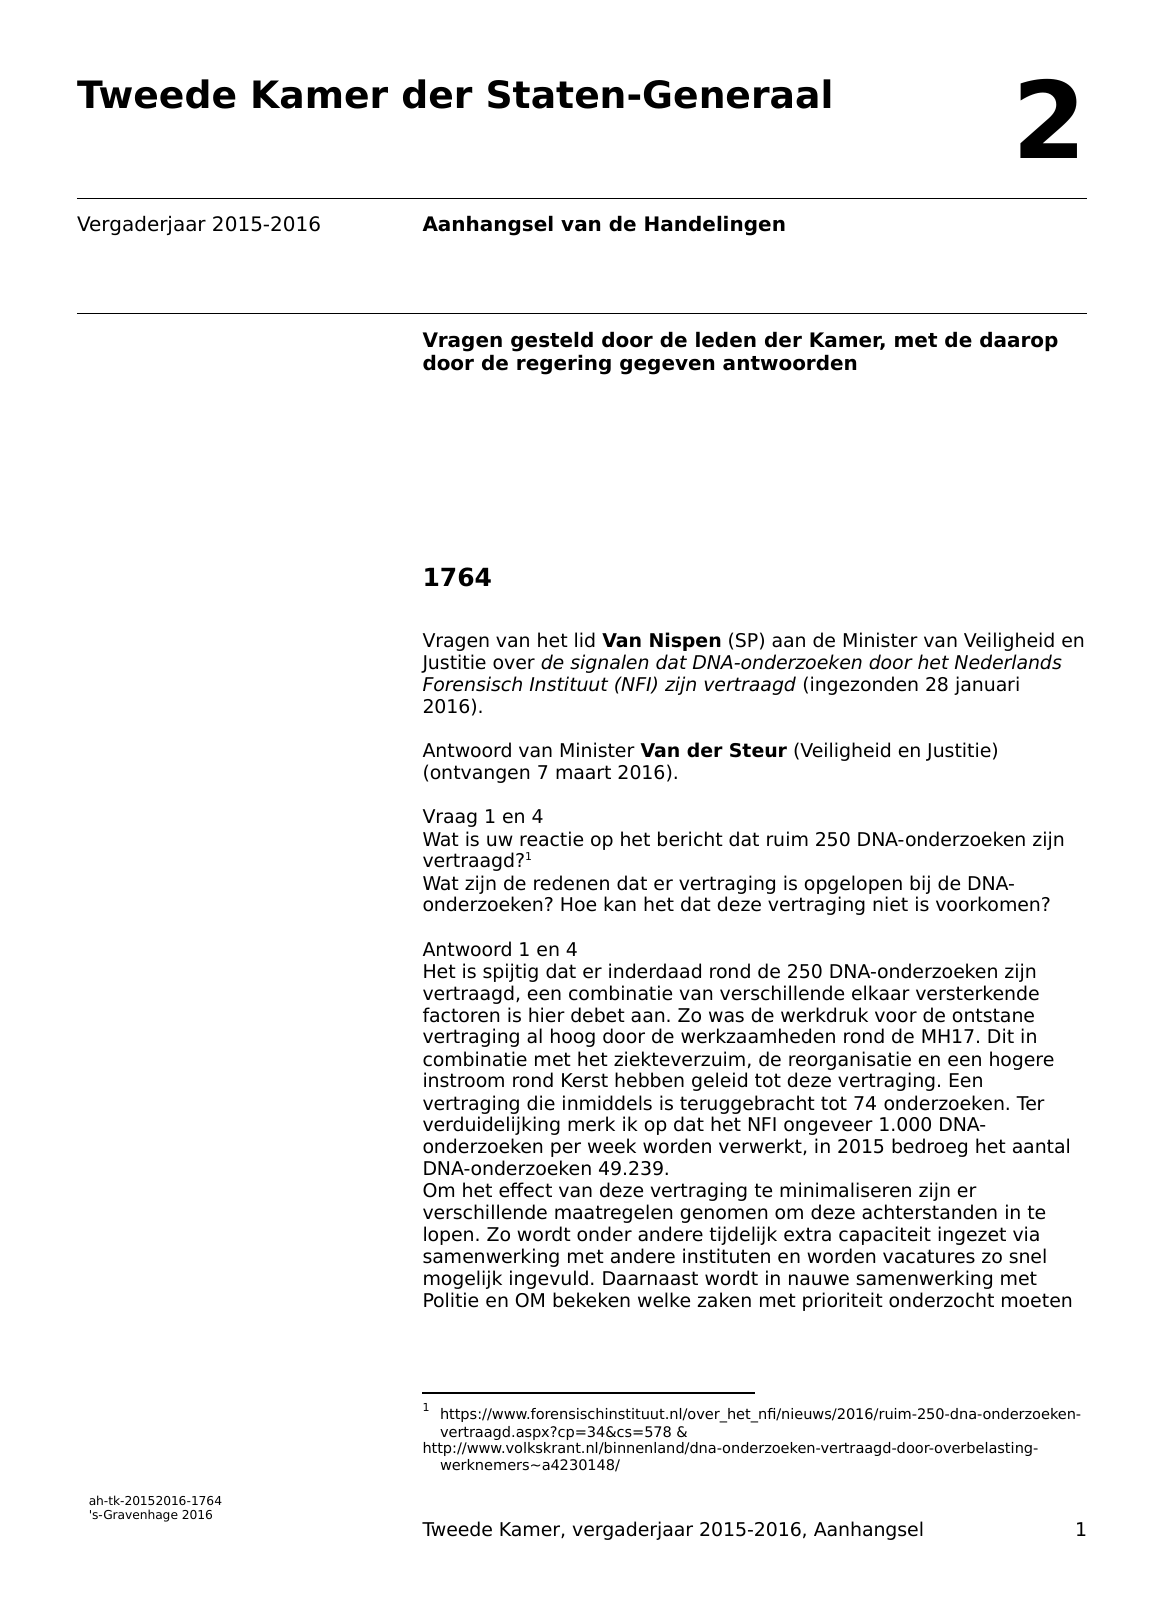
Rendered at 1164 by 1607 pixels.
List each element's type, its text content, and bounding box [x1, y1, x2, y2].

table_cell Vergaderjaar 2015-2016 [77, 199, 422, 313]
text Om het effect van deze vertraging te minimaliseren zijn er verschillende maatregelen genomen om deze achterstanden in te lopen. Zo wordt onder andere tijdelijk extra capaciteit ingezet via samenwerking met andere instituten en worden vacatures zo snel mogelijk ingevuld. Daarnaast wordt in nauwe samenwerking met Politie en OM bekeken welke zaken met prioriteit onderzocht moeten [422, 1180, 1087, 1312]
text Antwoord van Minister Van der Steur (Veiligheid en Justitie) (ontvangen 7 maart 2016). [422, 740, 1087, 784]
text https://www.forensischinstituut.nl/over_het_nfi/nieuws/2016/ruim-250-dna-onderzoeken-vertraagd.aspx?cp=34&cs=578 & [422, 1402, 1087, 1441]
text Antwoord 1 en 4 [422, 938, 1087, 961]
text Vragen van het lid Van Nispen (SP) aan de Minister van Veiligheid en Justitie over de signalen dat DNA-onderzoeken door het Nederlands Forensisch Instituut (NFI) zijn vertraagd (ingezonden 28 januari 2016). [422, 630, 1087, 718]
text Het is spijtig dat er inderdaad rond de 250 DNA-onderzoeken zijn vertraagd, een combinatie van verschillende elkaar versterkende factoren is hier debet aan. Zo was de werkdruk voor de ontstane vertraging al hoog door de werkzaamheden rond de MH17. Dit in combinatie met het ziekteverzuim, de reorganisatie en een hogere instroom rond Kerst hebben geleid tot deze vertraging. Een vertraging die inmiddels is teruggebracht tot 74 onderzoeken. Ter verduidelijking merk ik op dat het NFI ongeveer 1.000 DNA-onderzoeken per week worden verwerkt, in 2015 bedroeg het aantal DNA-onderzoeken 49.239. [422, 961, 1087, 1180]
table_cell Aanhangsel van de Handelingen [422, 199, 1087, 313]
text ah-tk-20152016-1764 [88, 1494, 323, 1508]
table_cell Vragen gesteld door de leden der Kamer, met de daarop door de regering gegeven antwoorden [422, 314, 1087, 375]
table_header Tweede Kamer der Staten-Generaal [77, 59, 886, 198]
table_header 2 [886, 59, 1087, 198]
text Vraag 1 en 4 [422, 806, 1087, 828]
text 1764 [422, 563, 1087, 592]
text Wat zijn de redenen dat er vertraging is opgelopen bij de DNA-onderzoeken? Hoe kan het dat deze vertraging niet is voorkomen? [422, 872, 1087, 916]
text 's-Gravenhage 2016 [88, 1508, 323, 1522]
table_cell [77, 314, 422, 375]
text http://www.volkskrant.nl/binnenland/dna-onderzoeken-vertraagd-door-overbelasting-werknemers~a4230148/ [422, 1441, 1087, 1474]
text Wat is uw reactie op het bericht dat ruim 250 DNA-onderzoeken zijn vertraagd? [422, 828, 1087, 872]
